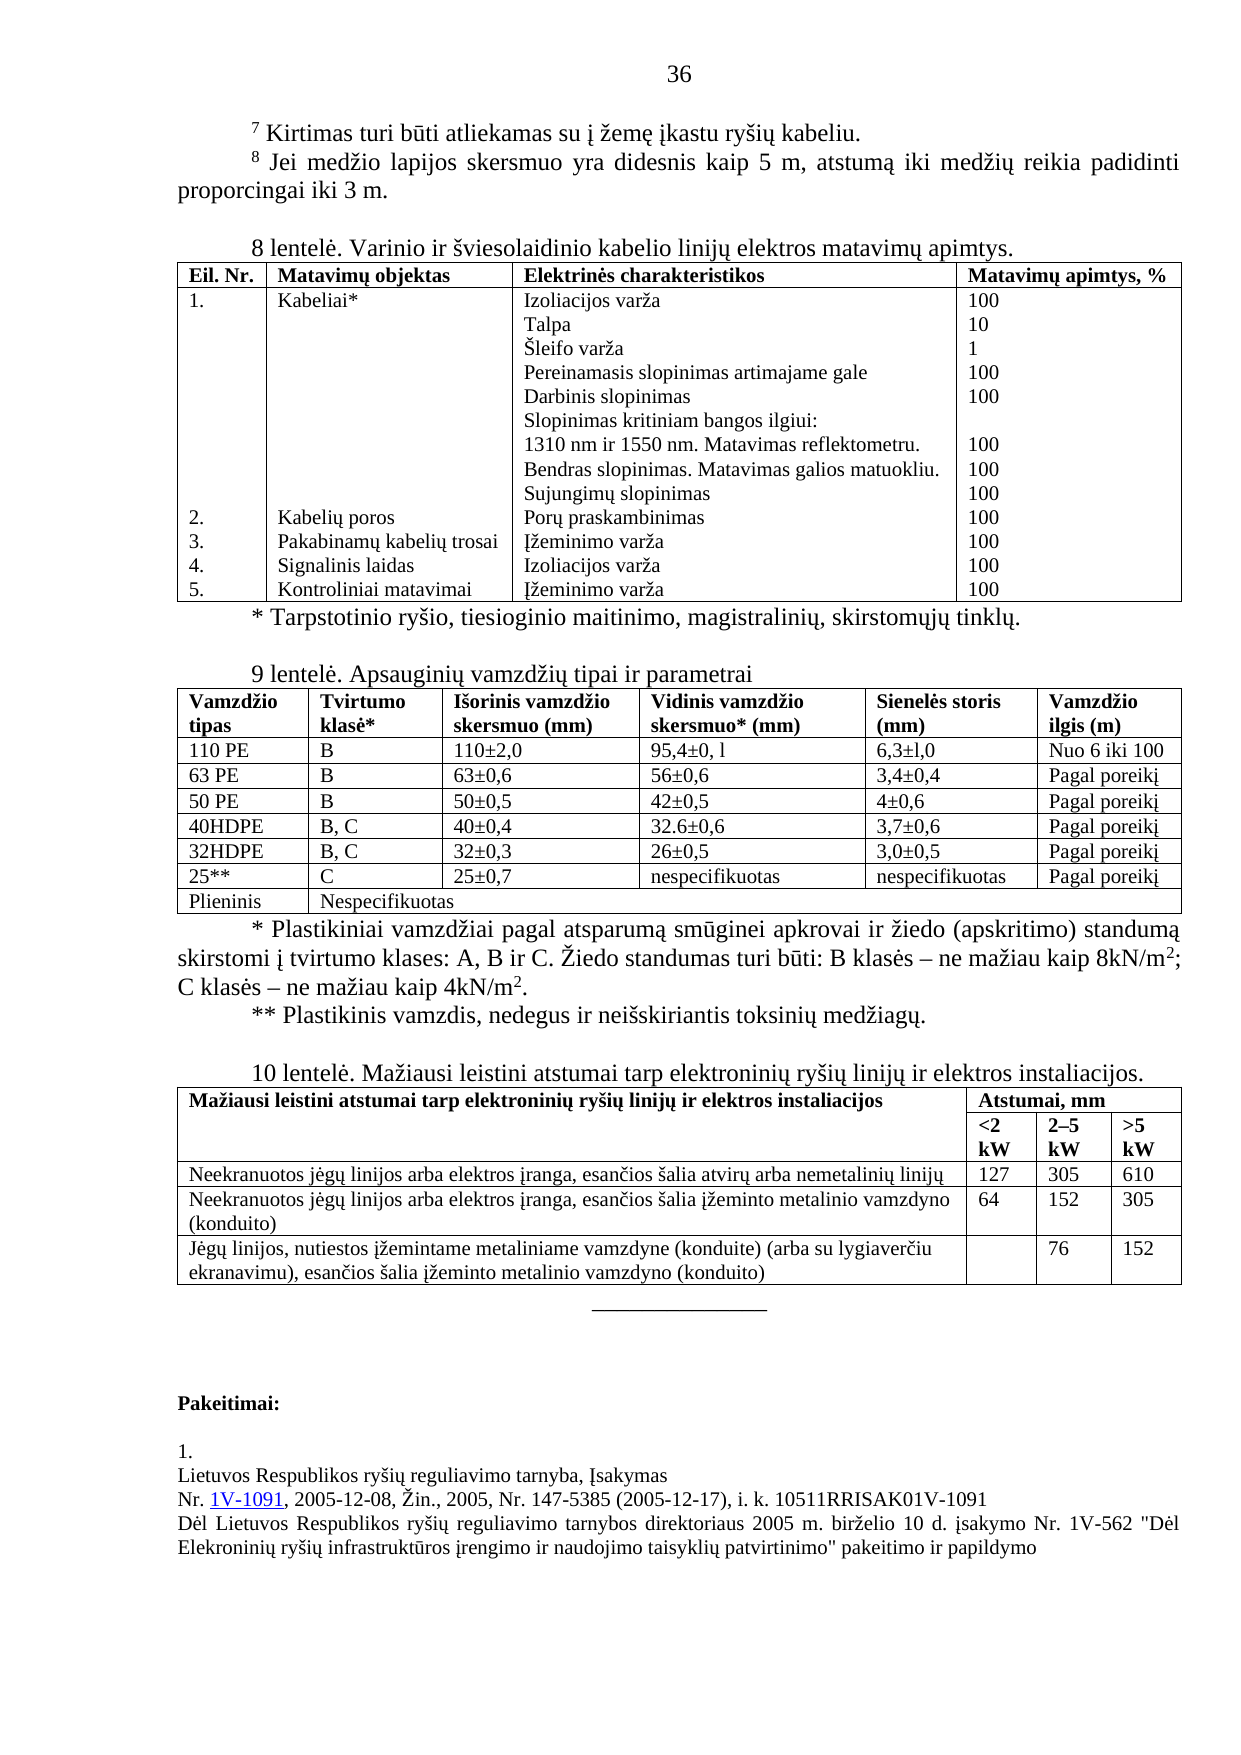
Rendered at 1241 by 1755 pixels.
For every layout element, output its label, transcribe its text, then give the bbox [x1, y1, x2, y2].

table_cell 10 [957, 312, 1181, 336]
table_cell Pagal poreikį [1038, 814, 1181, 838]
table_cell 63 PE [178, 764, 308, 787]
table_cell B, C [309, 814, 442, 838]
text Nr. 1V-1091, 2005-12-08, Žin., 2005, Nr. 147-5385 (2005-12-17), i. k. 10511RRISAK01V-1091 [177, 1487, 1181, 1511]
text 9 lentelė. Apsauginių vamzdžių tipai ir parametrai [177, 659, 1181, 688]
table_cell Pereinamasis slopinimas artimajame gale [513, 360, 956, 384]
table_cell 100 [957, 456, 1181, 481]
table_cell 50±0,5 [443, 789, 639, 813]
text 10 lentelė. Mažiausi leistini atstumai tarp elektroninių ryšių linijų ir elektros instaliacijos. [177, 1058, 1181, 1087]
table_cell B, C [309, 839, 442, 863]
table_cell 100 [957, 433, 1181, 456]
table_cell 2–5 kW [1037, 1113, 1111, 1161]
table_cell Šleifo varža [513, 336, 956, 360]
text ______________ [177, 1285, 1181, 1314]
table_cell 40±0,4 [443, 814, 639, 838]
table_cell Signalinis laidas [267, 553, 512, 577]
table_cell 100 [957, 577, 1181, 601]
table_cell 305 [1112, 1187, 1181, 1235]
table_cell [267, 481, 512, 504]
table_cell 100 [957, 481, 1181, 504]
table_cell [178, 408, 266, 432]
text * Plastikiniai vamzdžiai pagal atsparumą smūginei apkrovai ir žiedo (apskritimo) standumą skirstomi į tvirtumo klases: A, B ir C. Žiedo standumas turi būti: B klasės – ne mažiau kaip 8kN/m2; C klasės – ne mažiau kaip 4kN/m2. [177, 914, 1181, 1000]
table_cell 25±0,7 [443, 864, 639, 888]
table_cell 50 PE [178, 789, 308, 813]
table_cell [957, 408, 1181, 432]
table_cell B [309, 738, 442, 762]
table_cell Pagal poreikį [1038, 764, 1181, 787]
table_cell 1310 nm ir 1550 nm. Matavimas reflektometru. [513, 433, 956, 456]
table_header Elektrinės charakteristikos [513, 263, 956, 287]
table_cell 64 [967, 1187, 1036, 1235]
table_cell 100 [957, 553, 1181, 577]
table_cell [178, 360, 266, 384]
text 7 Kirtimas turi būti atliekamas su į žemę įkastu ryšių kabeliu. [177, 118, 1181, 147]
table_cell 5. [178, 577, 266, 601]
table_cell Darbinis slopinimas [513, 384, 956, 408]
table_cell Plieninis [178, 889, 308, 913]
table_cell [267, 336, 512, 360]
table_header Eil. Nr. [178, 263, 266, 287]
table_cell 100 [957, 360, 1181, 384]
table_header Atstumai, mm [967, 1088, 1181, 1112]
table_cell [267, 433, 512, 456]
table_cell [178, 336, 266, 360]
table_cell Nuo 6 iki 100 [1038, 738, 1181, 762]
table_cell 56±0,6 [640, 764, 865, 787]
table_cell 3,4±0,4 [866, 764, 1037, 787]
table_header Mažiausi leistini atstumai tarp elektroninių ryšių linijų ir elektros instaliacijos [178, 1088, 966, 1161]
table_cell 110 PE [178, 738, 308, 762]
table_cell nespecifikuotas [866, 864, 1037, 888]
table_cell 152 [1112, 1236, 1181, 1284]
table_cell Bendras slopinimas. Matavimas galios matuokliu. [513, 456, 956, 481]
table_cell 26±0,5 [640, 839, 865, 863]
table_cell 25** [178, 864, 308, 888]
table_header Vamzdžio ilgis (m) [1038, 689, 1181, 737]
table_header Tvirtumo klasė* [309, 689, 442, 737]
text 8 Jei medžio lapijos skersmuo yra didesnis kaip 5 m, atstumą iki medžių reikia padidinti proporcingai iki 3 m. [177, 147, 1181, 204]
table_cell Pagal poreikį [1038, 789, 1181, 813]
table_cell [267, 456, 512, 481]
table_cell Kontroliniai matavimai [267, 577, 512, 601]
table_cell 32.6±0,6 [640, 814, 865, 838]
table_cell Kabelių poros [267, 505, 512, 529]
table_cell [178, 312, 266, 336]
table_header Išorinis vamzdžio skersmuo (mm) [443, 689, 639, 737]
table_header Vamzdžio tipas [178, 689, 308, 737]
text Dėl Lietuvos Respublikos ryšių reguliavimo tarnybos direktoriaus 2005 m. birželio 10 d. įsakymo Nr. 1V-562 "Dėl Elekroninių ryšių infrastruktūros įrengimo ir naudojimo taisyklių patvirtinimo" pakeitimo ir papildymo [177, 1511, 1181, 1559]
table_cell [267, 384, 512, 408]
table_cell Izoliacijos varža [513, 288, 956, 312]
table_cell 76 [1037, 1236, 1111, 1284]
table_cell 305 [1037, 1162, 1111, 1186]
text 1. [177, 1439, 1181, 1463]
table_cell 3. [178, 529, 266, 553]
table_header Matavimų apimtys, % [957, 263, 1181, 287]
text * Tarpstotinio ryšio, tiesioginio maitinimo, magistralinių, skirstomųjų tinklų. [177, 602, 1181, 631]
table_cell Sujungimų slopinimas [513, 481, 956, 504]
table_cell 110±2,0 [443, 738, 639, 762]
table_cell 3,7±0,6 [866, 814, 1037, 838]
table_cell 152 [1037, 1187, 1111, 1235]
table_cell 6,3±l,0 [866, 738, 1037, 762]
table_cell 1 [957, 336, 1181, 360]
table_cell 100 [957, 529, 1181, 553]
table_cell 3,0±0,5 [866, 839, 1037, 863]
table_cell Neekranuotos jėgų linijos arba elektros įranga, esančios šalia atvirų arba nemetalinių linijų [178, 1162, 966, 1186]
table_cell [267, 408, 512, 432]
table_cell Pagal poreikį [1038, 864, 1181, 888]
table_cell [178, 481, 266, 504]
table_cell 4±0,6 [866, 789, 1037, 813]
table_cell Neekranuotos jėgų linijos arba elektros įranga, esančios šalia įžeminto metalinio vamzdyno (konduito) [178, 1187, 966, 1235]
text ** Plastikinis vamzdis, nedegus ir neišskiriantis toksinių medžiagų. [177, 1000, 1181, 1029]
table_cell 4. [178, 553, 266, 577]
table_cell Pagal poreikį [1038, 839, 1181, 863]
table_cell Pakabinamų kabelių trosai [267, 529, 512, 553]
table_cell 40HDPE [178, 814, 308, 838]
table_cell [267, 312, 512, 336]
table_cell Talpa [513, 312, 956, 336]
text Lietuvos Respublikos ryšių reguliavimo tarnyba, Įsakymas [177, 1463, 1181, 1487]
table_cell Slopinimas kritiniam bangos ilgiui: [513, 408, 956, 432]
table_cell 100 [957, 288, 1181, 312]
table_cell [267, 360, 512, 384]
table_cell 610 [1112, 1162, 1181, 1186]
table_cell >5 kW [1112, 1113, 1181, 1161]
table_header Sienelės storis (mm) [866, 689, 1037, 737]
table_cell 100 [957, 384, 1181, 408]
table_cell 95,4±0, l [640, 738, 865, 762]
table_cell Nespecifikuotas [309, 889, 1181, 913]
table_cell Kabeliai* [267, 288, 512, 312]
text Pakeitimai: [177, 1391, 1181, 1415]
table_cell nespecifikuotas [640, 864, 865, 888]
table_cell 32HDPE [178, 839, 308, 863]
table_cell 2. [178, 505, 266, 529]
table_cell B [309, 789, 442, 813]
table_cell [967, 1236, 1036, 1284]
table_cell [178, 433, 266, 456]
table_cell 32±0,3 [443, 839, 639, 863]
table_cell <2 kW [967, 1113, 1036, 1161]
table_cell C [309, 864, 442, 888]
table_cell Jėgų linijos, nutiestos įžemintame metaliniame vamzdyne (konduite) (arba su lygiaverčiu ekranavimu), esančios šalia įžeminto metalinio vamzdyno (konduito) [178, 1236, 966, 1284]
table_cell 100 [957, 505, 1181, 529]
table_cell 63±0,6 [443, 764, 639, 787]
table_cell 42±0,5 [640, 789, 865, 813]
table_header Vidinis vamzdžio skersmuo* (mm) [640, 689, 865, 737]
table_cell Porų praskambinimas [513, 505, 956, 529]
table_cell B [309, 764, 442, 787]
table_cell 127 [967, 1162, 1036, 1186]
table_cell [178, 384, 266, 408]
text 8 lentelė. Varinio ir šviesolaidinio kabelio linijų elektros matavimų apimtys. [177, 233, 1181, 262]
table_cell 1. [178, 288, 266, 312]
table_cell [178, 456, 266, 481]
table_cell Izoliacijos varža [513, 553, 956, 577]
table_cell Įžeminimo varža [513, 529, 956, 553]
table_header Matavimų objektas [267, 263, 512, 287]
table_cell Įžeminimo varža [513, 577, 956, 601]
